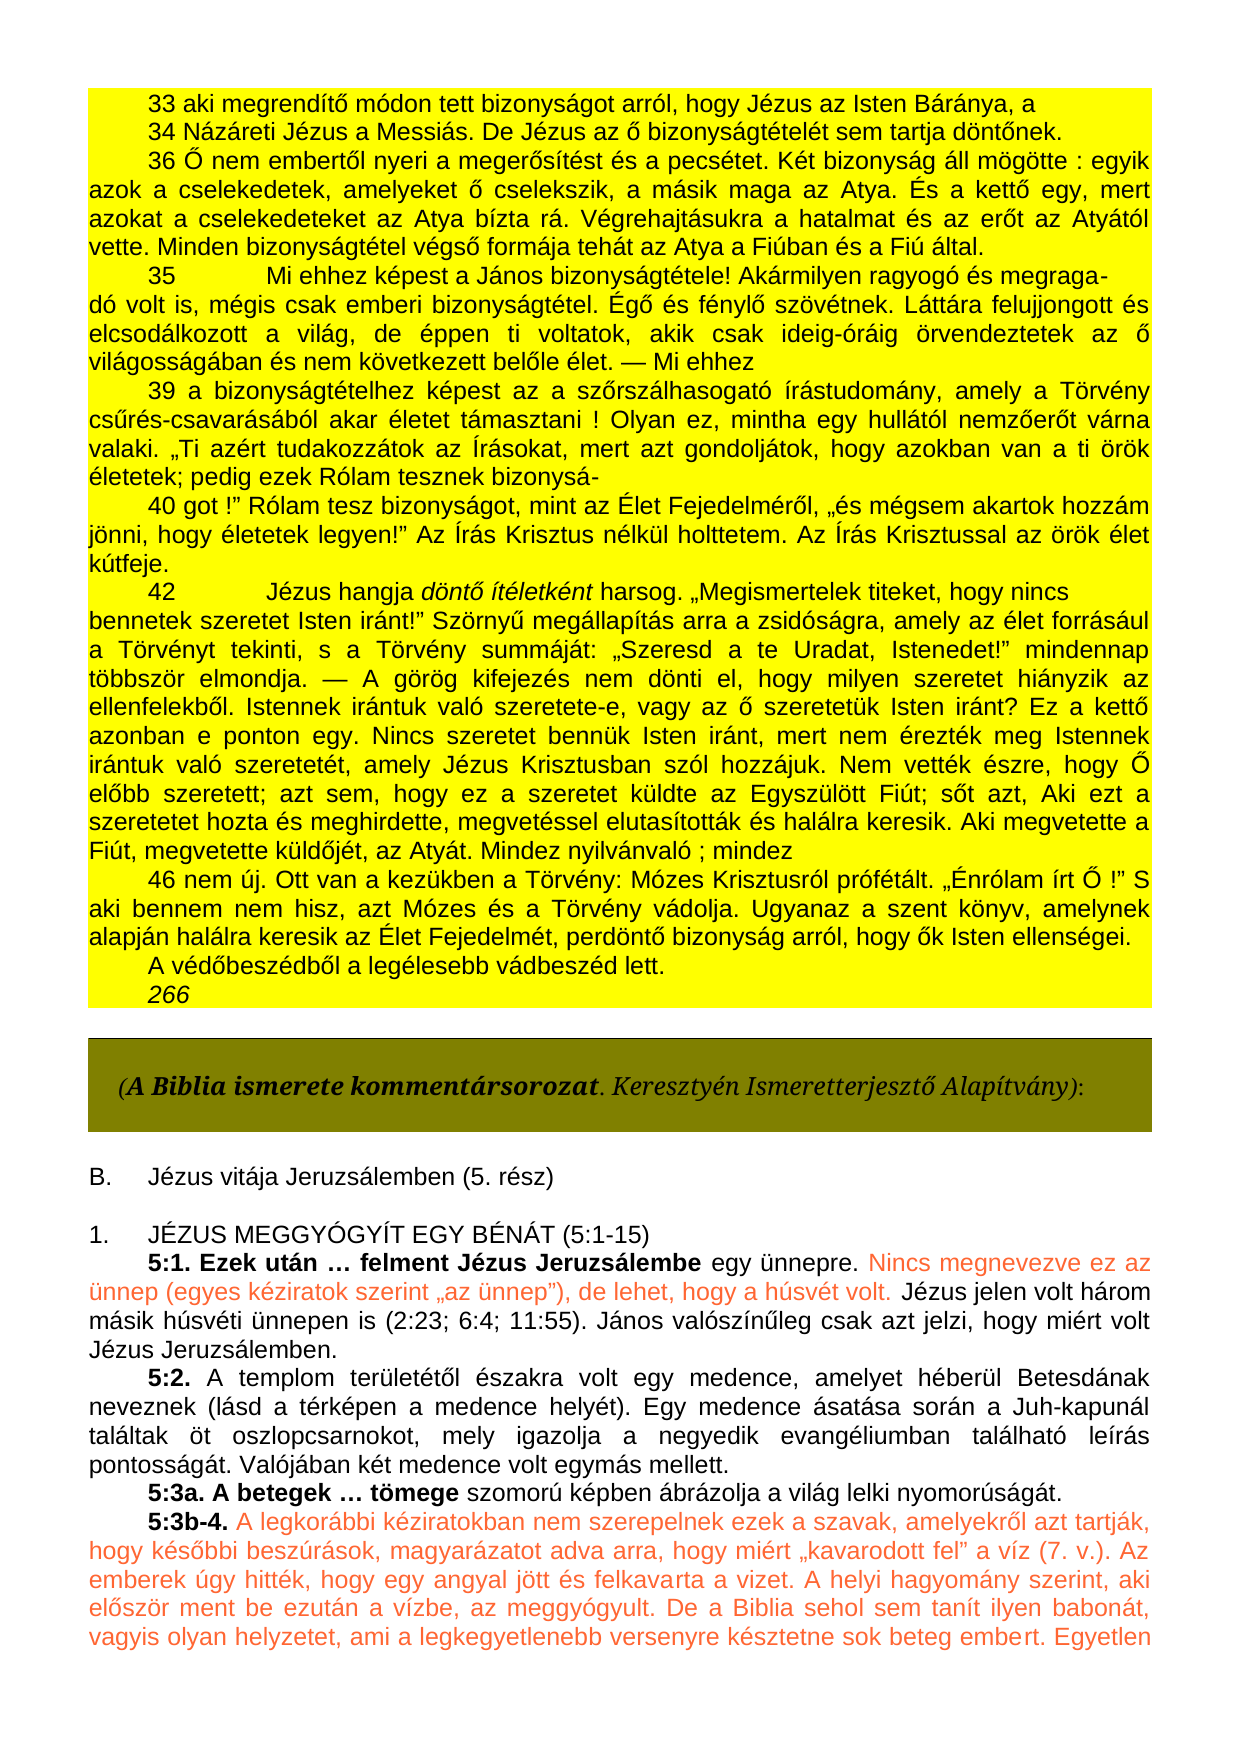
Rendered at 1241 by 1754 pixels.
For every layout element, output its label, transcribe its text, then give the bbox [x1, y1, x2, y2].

text 5:3a. A betegek … tömege szomorú képben ábrázolja a világ lelki nyomorúságát. [88, 1478, 1152, 1507]
text 33 aki megrendítő módon tett bizonyságot arról, hogy Jézus az Isten Báránya, a [88, 88, 1152, 117]
text 42 Jézus hangja döntő ítéletként harsog. „Megismertelek titeket, hogy nincs bennetek szeretet Isten iránt!” Szörnyű megállapítás arra a zsidóságra, amely az élet forrásául a Törvényt tekinti, s a Törvény summáját: „Szeresd a te Uradat, Istenedet!” mindennap többször elmondja. ― A görög kifejezés nem dönti el, hogy milyen szeretet hiányzik az ellenfelekből. Istennek irántuk való szeretete-e, vagy az ő szeretetük Isten iránt? Ez a kettő azonban e ponton egy. Nincs szeretet bennük Isten iránt, mert nem érezték meg Istennek irántuk való szeretetét, amely Jézus Krisztusban szól hozzájuk. Nem vették észre, hogy Ő előbb szeretett; azt sem, hogy ez a szeretet küldte az Egyszülött Fiút; sőt azt, Aki ezt a szeretetet hozta és meghirdette, megvetéssel elutasították és halálra keresik. Aki megvetette a Fiút, megvetette küldőjét, az Atyát. Mindez nyilvánvaló ; mindez [88, 577, 1152, 865]
text 35 Mi ehhez képest a János bizonyságtétele! Akármilyen ragyogó és megraga‑ dó volt is, mégis csak emberi bizonyságtétel. Égő és fénylő szövétnek. Láttára felujjongott és elcsodálkozott a világ, de éppen ti voltatok, akik csak ideig-óráig örvendeztetek az ő világosságában és nem következett belőle élet. ― Mi ehhez [88, 261, 1152, 376]
text 266 [88, 980, 1152, 1008]
text 5:3b-4. A legkorábbi kéziratokban nem szerepelnek ezek a szavak, amelyekről azt tartják, hogy későbbi beszúrások, magyarázatot adva arra, hogy miért „kavarodott fel” a víz (7. v.). Az emberek úgy hitték, hogy egy angyal jött és felkavarta a vizet. A helyi hagyomány szerint, aki először ment be ezután a vízbe, az meggyógyult. De a Biblia sehol sem tanít ilyen babonát, vagyis olyan helyzetet, ami a legkegyetlenebb versenyre késztetne sok beteg embert. Egyetlen [88, 1507, 1152, 1651]
text 5:1. Ezek után … felment Jézus Jeruzsálembe egy ünnepre. Nincs megnevezve ez az ünnep (egyes kéziratok szerint „az ünnep”), de lehet, hogy a húsvét volt. Jézus jelen volt három másik húsvéti ünnepen is (2:23; 6:4; 11:55). János valószínűleg csak azt jelzi, hogy miért volt Jézus Jeruzsálemben. [88, 1248, 1152, 1363]
text 34 Názáreti Jézus a Messiás. De Jézus az ő bizonyságtételét sem tartja döntőnek. [88, 117, 1152, 146]
text 46 nem új. Ott van a kezükben a Törvény: Mózes Krisztusról prófétált. „Énrólam írt Ő !” S aki bennem nem hisz, azt Mózes és a Törvény vádolja. Ugyanaz a szent könyv, amelynek alapján halálra keresik az Élet Fejedelmét, perdöntő bizonyság arról, hogy ők Isten ellenségei. [88, 865, 1152, 951]
text B. Jézus vitája Jeruzsálemben (5. rész) [88, 1161, 1152, 1190]
text 39 a bizonyságtételhez képest az a szőrszálhasogató írástudomány, amely a Törvény csűrés-csavarásából akar életet támasztani ! Olyan ez, mintha egy hullától nemzőerőt várna valaki. „Ti azért tudakozzátok az Írásokat, mert azt gondoljátok, hogy azokban van a ti örök életetek; pedig ezek Rólam tesznek bizonysá‑ [88, 376, 1152, 491]
text 40 got !” Rólam tesz bizonyságot, mint az Élet Fejedelméről, „és mégsem akartok hozzám jönni, hogy életetek legyen!” Az Írás Krisztus nélkül holttetem. Az Írás Krisztussal az örök élet kútfeje. [88, 491, 1152, 577]
text 1. JÉZUS MEGGYÓGYÍT EGY BÉNÁT (5:1-15) [88, 1220, 1152, 1248]
text 5:2. A templom területétől északra volt egy medence, amelyet héberül Betesdának neveznek (lásd a térképen a medence helyét). Egy medence ásatása során a Juh-kapunál találtak öt oszlopcsarnokot, mely igazolja a negyedik evangéliumban található leírás pontosságát. Valójában két medence volt egymás mellett. [88, 1363, 1152, 1478]
text A védőbeszédből a legélesebb vádbeszéd lett. [88, 951, 1152, 980]
text (A Biblia ismerete kommentársorozat. Keresztyén Ismeretterjesztő Alapítvány): [88, 1039, 1152, 1132]
text 36 Ő nem embertől nyeri a megerősítést és a pecsétet. Két bizonyság áll mögötte : egyik azok a cselekedetek, amelyeket ő cselekszik, a másik maga az Atya. És a kettő egy, mert azokat a cselekedeteket az Atya bízta rá. Végrehajtásukra a hatalmat és az erőt az Atyától vette. Minden bizonyságtétel végső formája tehát az Atya a Fiúban és a Fiú által. [88, 146, 1152, 261]
